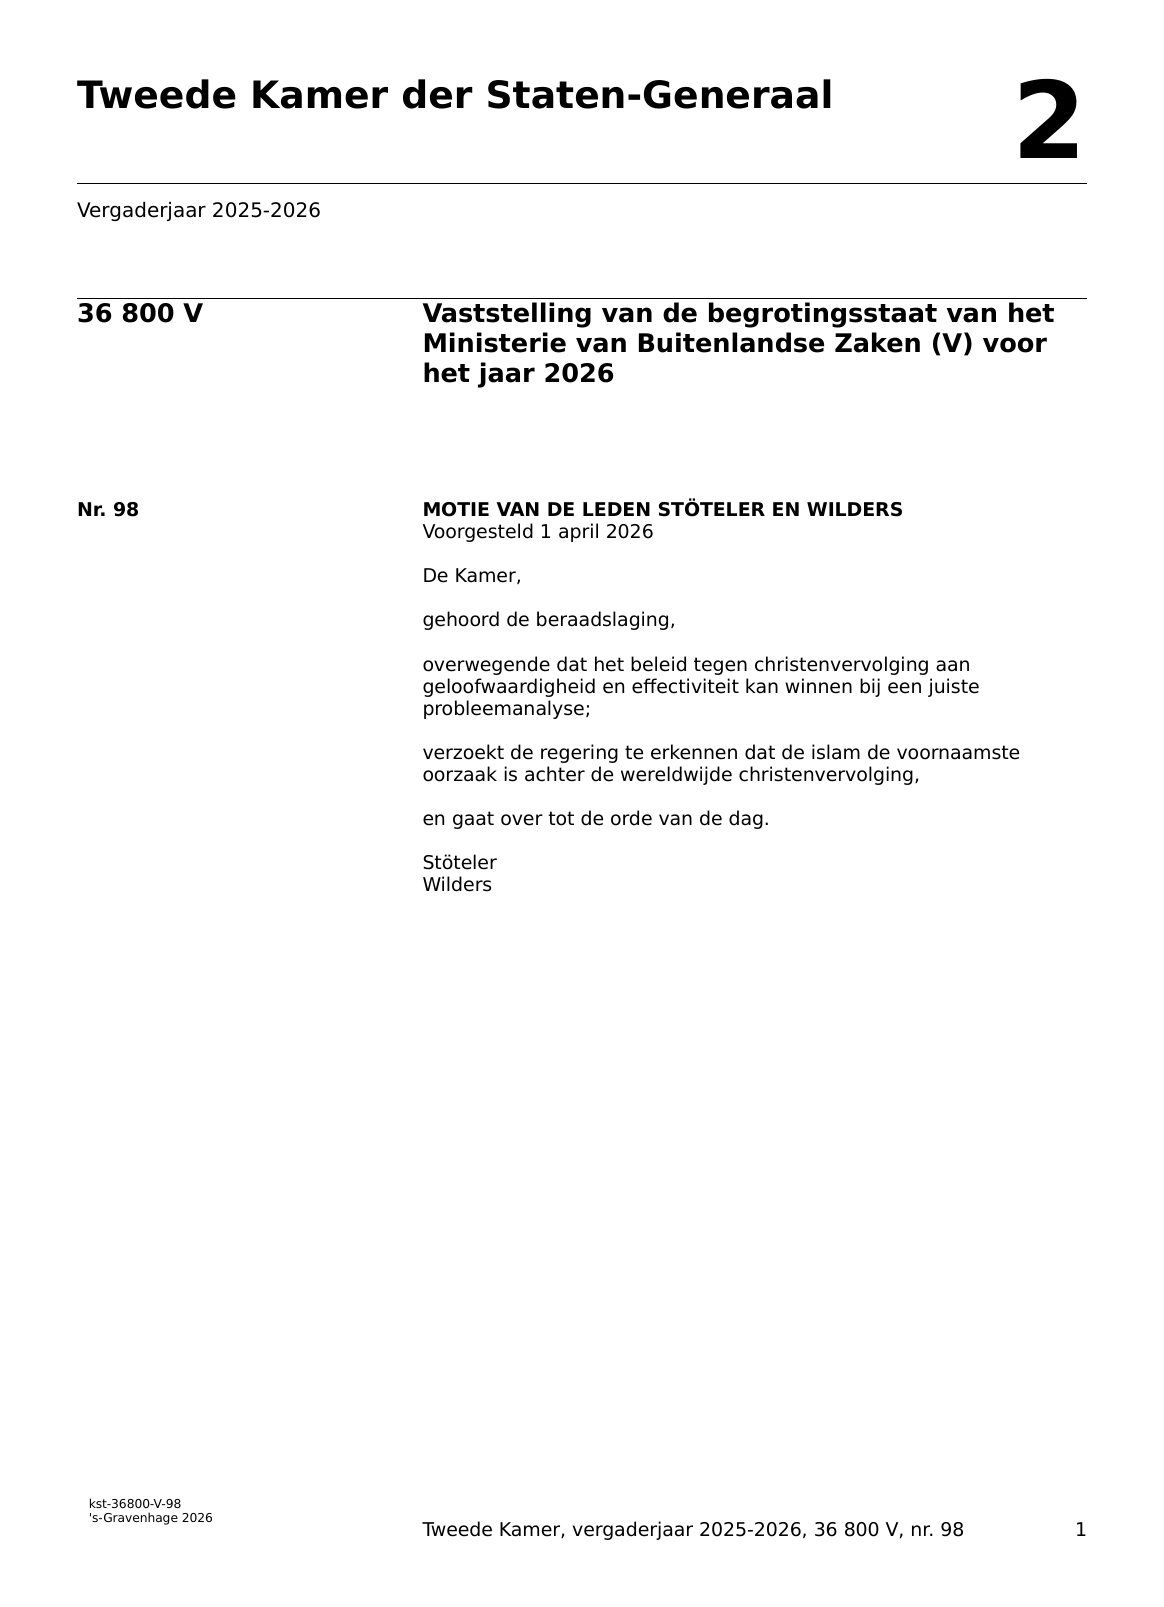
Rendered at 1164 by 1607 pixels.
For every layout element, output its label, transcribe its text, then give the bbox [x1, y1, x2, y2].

text Voorgesteld 1 april 2026 [422, 521, 1087, 543]
table_header Tweede Kamer der Staten-Generaal [77, 59, 886, 183]
text kst-36800-V-98 [88, 1497, 323, 1511]
text overwegende dat het beleid tegen christenvervolging aan geloofwaardigheid en effectiviteit kan winnen bij een juiste probleemanalyse; [422, 653, 1087, 719]
text verzoekt de regering te erkennen dat de islam de voornaamste oorzaak is achter de wereldwijde christenvervolging, [422, 742, 1087, 786]
text Stöteler [422, 852, 1087, 874]
text Wilders [422, 874, 1087, 896]
text De Kamer, [422, 565, 1087, 587]
text gehoord de beraadslaging, [422, 609, 1087, 631]
table_header 2 [886, 59, 1087, 183]
subtitle 36 800 V Vaststelling van de begrotingsstaat van het Ministerie van Buitenlandse Zaken (V) voor het jaar 2026 [77, 299, 1087, 388]
table_cell Vergaderjaar 2025-2026 [77, 184, 1087, 298]
text en gaat over tot de orde van de dag. [422, 808, 1087, 830]
subtitle Nr. 98 MOTIE VAN DE LEDEN STÖTELER EN WILDERS [77, 499, 1087, 521]
text 's-Gravenhage 2026 [88, 1511, 323, 1525]
